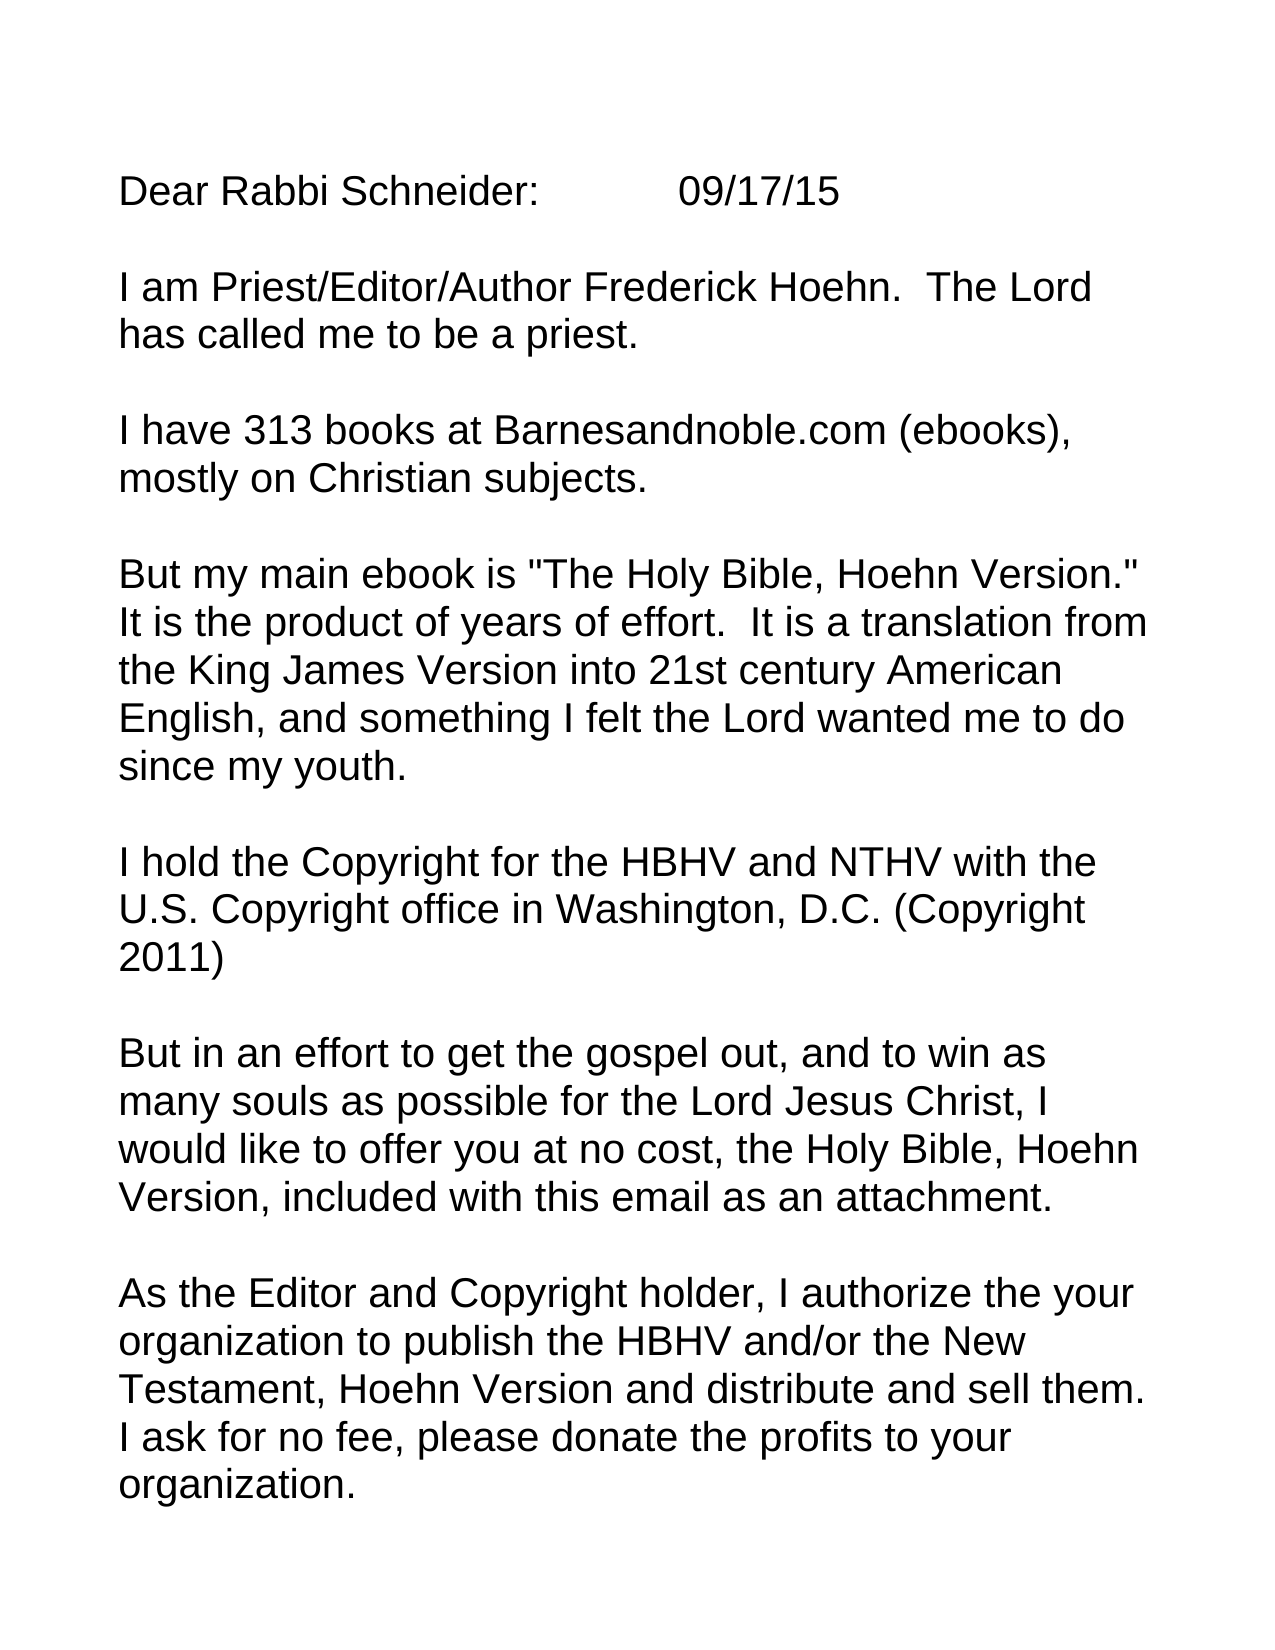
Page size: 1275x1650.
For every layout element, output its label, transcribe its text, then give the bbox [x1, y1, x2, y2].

text I hold the Copyright for the HBHV and NTHV with the U.S. Copyright office in Washington, D.C. (Copyright 2011) [118, 837, 1157, 981]
text But my main ebook is "The Holy Bible, Hoehn Version." It is the product of years of effort. It is a translation from the King James Version into 21st century American English, and something I felt the Lord wanted me to do since my youth. [118, 549, 1157, 789]
text I have 313 books at Barnesandnoble.com (ebooks), mostly on Christian subjects. [118, 406, 1157, 501]
text As the Editor and Copyright holder, I authorize the your organization to publish the HBHV and/or the New Testament, Hoehn Version and distribute and sell them. I ask for no fee, please donate the profits to your organization. [118, 1268, 1157, 1508]
text But in an effort to get the gospel out, and to win as many souls as possible for the Lord Jesus Christ, I would like to offer you at no cost, the Holy Bible, Hoehn Version, included with this email as an attachment. [118, 1028, 1157, 1220]
text I am Priest/Editor/Author Frederick Hoehn. The Lord has called me to be a priest. [118, 262, 1157, 358]
text Dear Rabbi Schneider: 09/17/15 [118, 166, 1157, 214]
